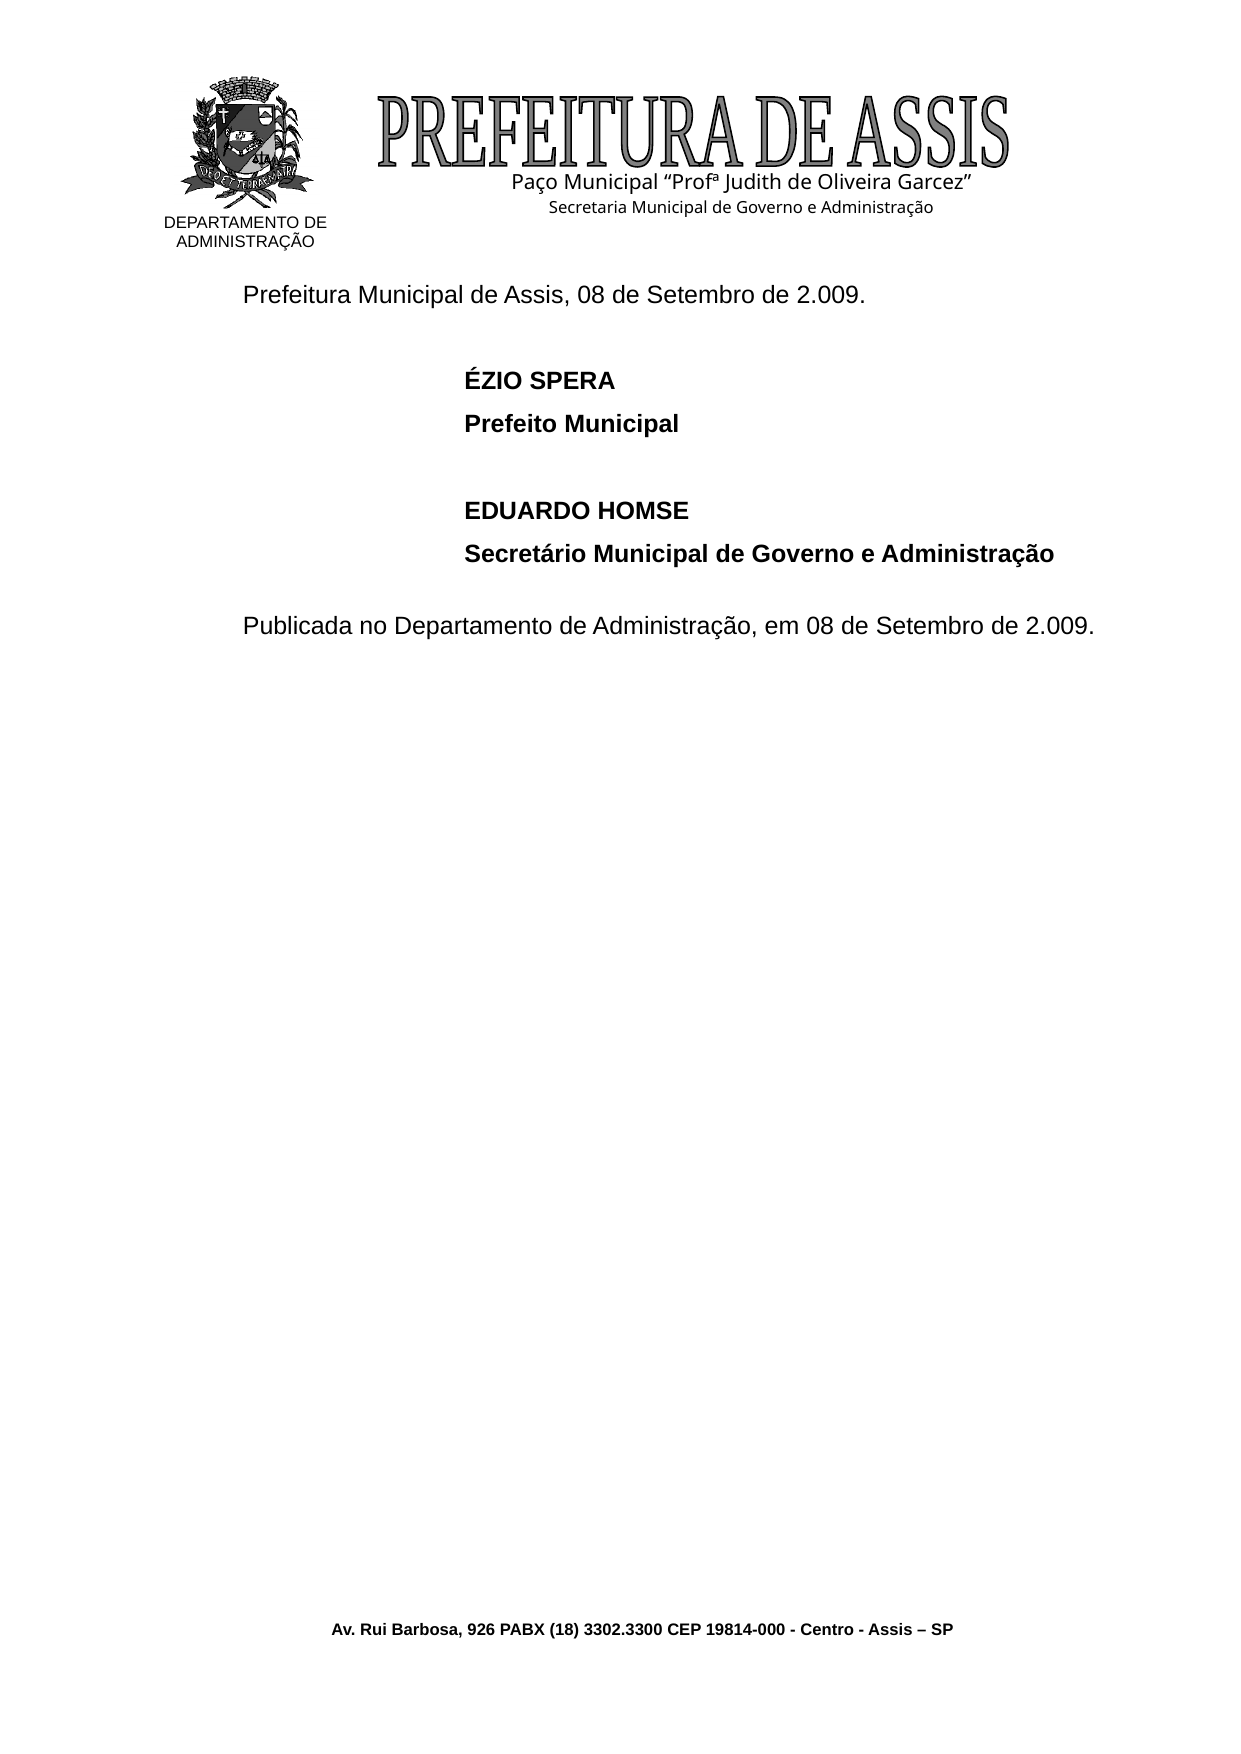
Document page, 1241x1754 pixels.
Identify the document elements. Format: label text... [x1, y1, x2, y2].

text EDUARDO HOMSE [169, 496, 1107, 524]
text Publicada no Departamento de Administração, em 08 de Setembro de 2.009. [169, 611, 1107, 640]
text Prefeitura Municipal de Assis, 08 de Setembro de 2.009. [169, 280, 1107, 309]
text Secretário Municipal de Governo e Administração [169, 539, 1107, 567]
text ÉZIO SPERA Prefeito Municipal [169, 366, 1107, 438]
